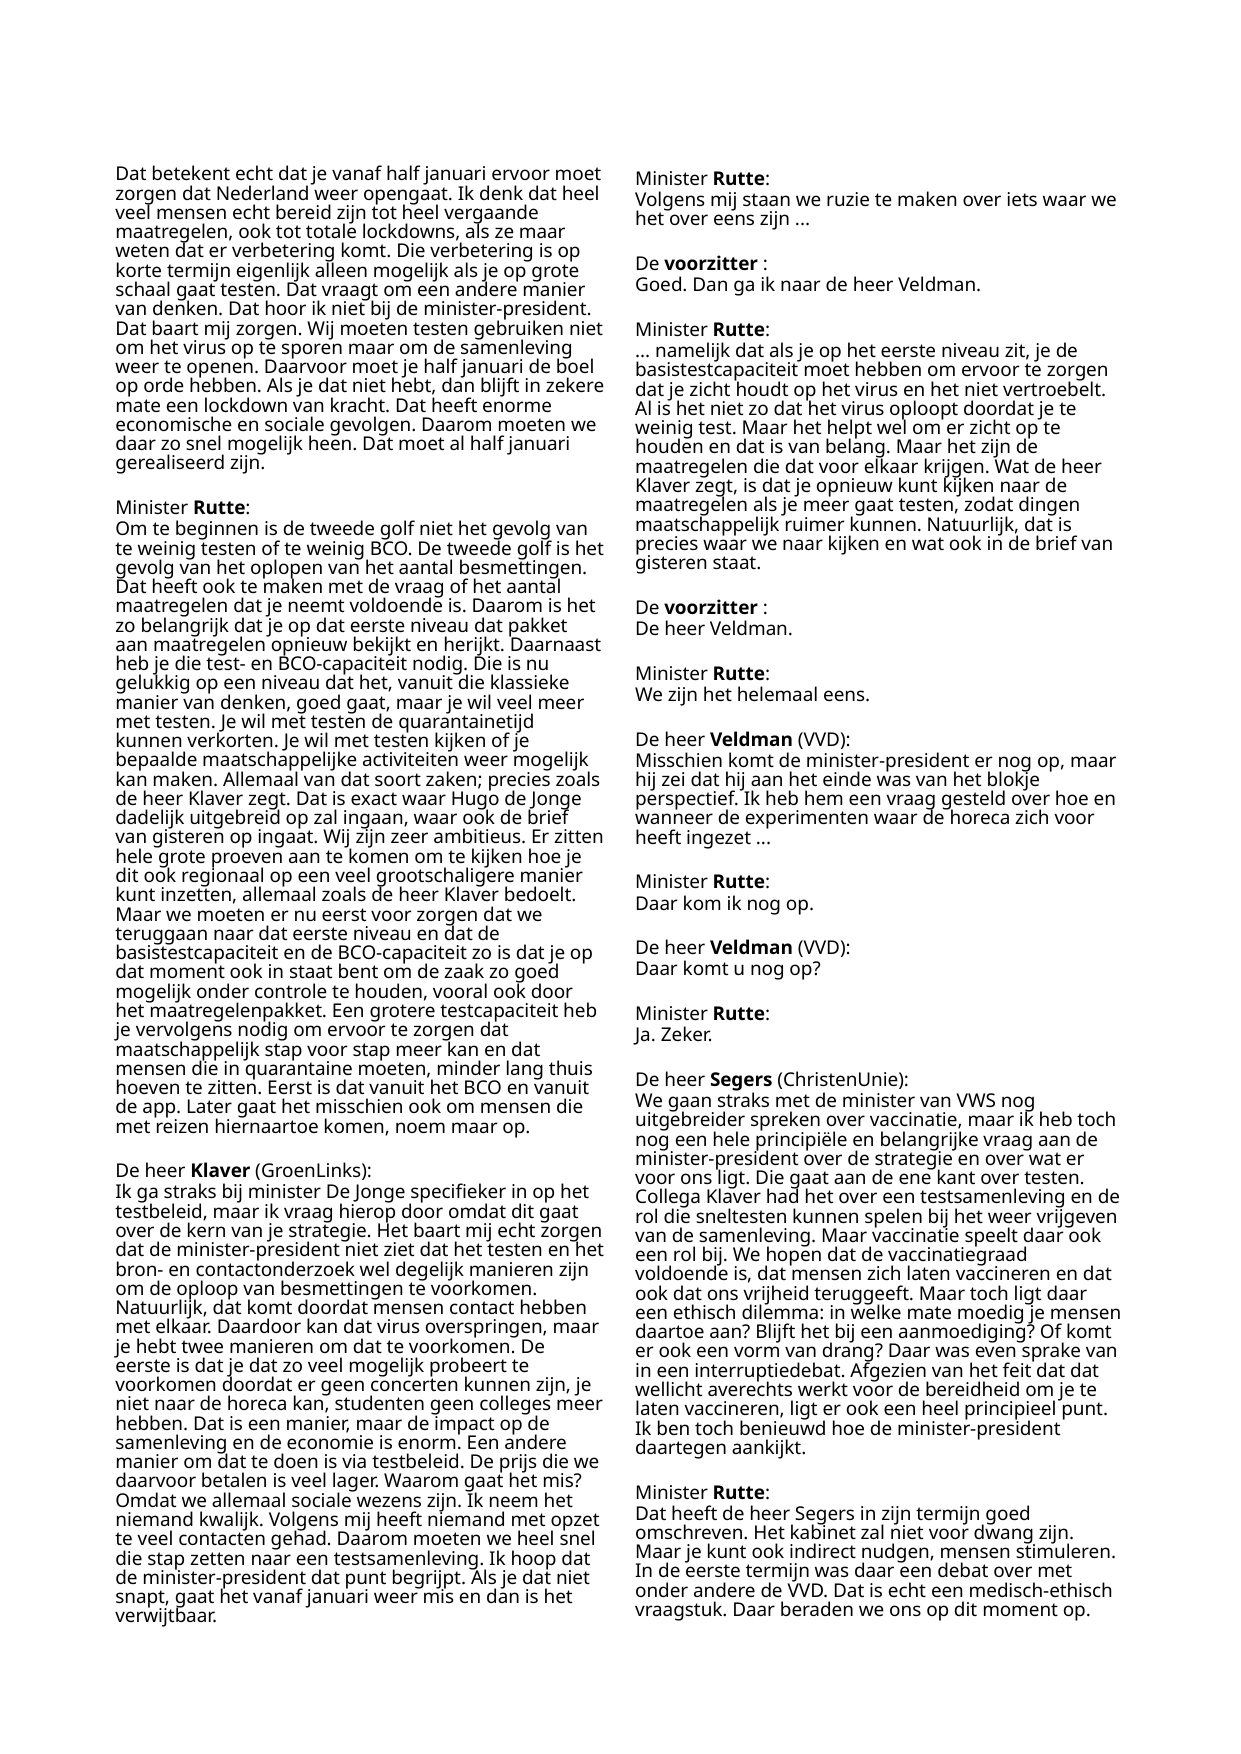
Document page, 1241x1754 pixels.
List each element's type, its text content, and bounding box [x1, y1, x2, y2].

text Minister Rutte: [115, 494, 605, 520]
text De heer Klaver (GroenLinks): [115, 1158, 605, 1183]
text Ik ga straks bij minister De Jonge specifieker in op het testbeleid, maar ik vraag hierop door omdat dit gaat over de kern van je strategie. Het baart mij echt zorgen dat de minister-president niet ziet dat het testen en het bron- en contactonderzoek wel degelijk manieren zijn om de oploop van besmettingen te voorkomen. Natuurlijk, dat komt doordat mensen contact hebben met elkaar. Daardoor kan dat virus overspringen, maar je hebt twee manieren om dat te voorkomen. De eerste is dat je dat zo veel mogelijk probeert te voorkomen doordat er geen concerten kunnen zijn, je niet naar de horeca kan, studenten geen colleges meer hebben. Dat is een manier, maar de impact op de samenleving en de economie is enorm. Een andere manier om dat te doen is via testbeleid. De prijs die we daarvoor betalen is veel lager. Waarom gaat het mis? Omdat we allemaal sociale wezens zijn. Ik neem het niemand kwalijk. Volgens mij heeft niemand met opzet te veel contacten gehad. Daarom moeten we heel snel die stap zetten naar een testsamenleving. Ik hoop dat de minister-president dat punt begrijpt. Als je dat niet snapt, gaat het vanaf januari weer mis en dan is het verwijtbaar. [115, 1183, 605, 1627]
text Minister Rutte: [635, 1000, 1125, 1026]
text Dat heeft de heer Segers in zijn termijn goed omschreven. Het kabinet zal niet voor dwang zijn. Maar je kunt ook indirect nudgen, mensen stimuleren. In de eerste termijn was daar een debat over met onder andere de VVD. Dat is echt een medisch-ethisch vraagstuk. Daar beraden we ons op dit moment op. [635, 1505, 1125, 1620]
text Minister Rutte: [635, 660, 1125, 686]
text Misschien komt de minister-president er nog op, maar hij zei dat hij aan het einde was van het blokje perspectief. Ik heb hem een vraag gesteld over hoe en wanneer de experimenten waar de horeca zich voor heeft ingezet ... [635, 752, 1125, 848]
text Minister Rutte: [635, 316, 1125, 342]
text De heer Segers (ChristenUnie): [635, 1066, 1125, 1092]
text Daar komt u nog op? [635, 960, 1125, 979]
text Om te beginnen is de tweede golf niet het gevolg van te weinig testen of te weinig BCO. De tweede golf is het gevolg van het oplopen van het aantal besmettingen. Dat heeft ook te maken met de vraag of het aantal maatregelen dat je neemt voldoende is. Daarom is het zo belangrijk dat je op dat eerste niveau dat pakket aan maatregelen opnieuw bekijkt en herijkt. Daarnaast heb je die test- en BCO-capaciteit nodig. Die is nu gelukkig op een niveau dat het, vanuit die klassieke manier van denken, goed gaat, maar je wil veel meer met testen. Je wil met testen de quarantainetijd kunnen verkorten. Je wil met testen kijken of je bepaalde maatschappelijke activiteiten weer mogelijk kan maken. Allemaal van dat soort zaken; precies zoals de heer Klaver zegt. Dat is exact waar Hugo de Jonge dadelijk uitgebreid op zal ingaan, waar ook de brief van gisteren op ingaat. Wij zijn zeer ambitieus. Er zitten hele grote proeven aan te komen om te kijken hoe je dit ook regionaal op een veel grootschaligere manier kunt inzetten, allemaal zoals de heer Klaver bedoelt. Maar we moeten er nu eerst voor zorgen dat we teruggaan naar dat eerste niveau en dat de basistestcapaciteit en de BCO-capaciteit zo is dat je op dat moment ook in staat bent om de zaak zo goed mogelijk onder controle te houden, vooral ook door het maatregelenpakket. Een grotere testcapaciteit heb je vervolgens nodig om ervoor te zorgen dat maatschappelijk stap voor stap meer kan en dat mensen die in quarantaine moeten, minder lang thuis hoeven te zitten. Eerst is dat vanuit het BCO en vanuit de app. Later gaat het misschien ook om mensen die met reizen hiernaartoe komen, noem maar op. [115, 520, 605, 1137]
text De heer Veldman. [635, 620, 1125, 639]
text Ja. Zeker. [635, 1026, 1125, 1045]
text Minister Rutte: [635, 165, 1125, 191]
text We gaan straks met de minister van VWS nog uitgebreider spreken over vaccinatie, maar ik heb toch nog een hele principiële en belangrijke vraag aan de minister-president over de strategie en over wat er voor ons ligt. Die gaat aan de ene kant over testen. Collega Klaver had het over een testsamenleving en de rol die sneltesten kunnen spelen bij het weer vrijgeven van de samenleving. Maar vaccinatie speelt daar ook een rol bij. We hopen dat de vaccinatiegraad voldoende is, dat mensen zich laten vaccineren en dat ook dat ons vrijheid teruggeeft. Maar toch ligt daar een ethisch dilemma: in welke mate moedig je mensen daartoe aan? Blijft het bij een aanmoediging? Of komt er ook een vorm van drang? Daar was even sprake van in een interruptiedebat. Afgezien van het feit dat dat wellicht averechts werkt voor de bereidheid om je te laten vaccineren, ligt er ook een heel principieel punt. Ik ben toch benieuwd hoe de minister-president daartegen aankijkt. [635, 1092, 1125, 1458]
text De heer Veldman (VVD): [635, 726, 1125, 752]
text De heer Veldman (VVD): [635, 934, 1125, 960]
text De voorzitter : [635, 251, 1125, 276]
text Daar kom ik nog op. [635, 894, 1125, 914]
text Minister Rutte: [635, 1479, 1125, 1505]
text Dat betekent echt dat je vanaf half januari ervoor moet zorgen dat Nederland weer opengaat. Ik denk dat heel veel mensen echt bereid zijn tot heel vergaande maatregelen, ook tot totale lockdowns, als ze maar weten dat er verbetering komt. Die verbetering is op korte termijn eigenlijk alleen mogelijk als je op grote schaal gaat testen. Dat vraagt om een andere manier van denken. Dat hoor ik niet bij de minister-president. Dat baart mij zorgen. Wij moeten testen gebruiken niet om het virus op te sporen maar om de samenleving weer te openen. Daarvoor moet je half januari de boel op orde hebben. Als je dat niet hebt, dan blijft in zekere mate een lockdown van kracht. Dat heeft enorme economische en sociale gevolgen. Daarom moeten we daar zo snel mogelijk heen. Dat moet al half januari gerealiseerd zijn. [115, 165, 605, 474]
text Minister Rutte: [635, 869, 1125, 894]
text Goed. Dan ga ik naar de heer Veldman. [635, 276, 1125, 296]
text ... namelijk dat als je op het eerste niveau zit, je de basistestcapaciteit moet hebben om ervoor te zorgen dat je zicht houdt op het virus en het niet vertroebelt. Al is het niet zo dat het virus oploopt doordat je te weinig test. Maar het helpt wel om er zicht op te houden en dat is van belang. Maar het zijn de maatregelen die dat voor elkaar krijgen. Wat de heer Klaver zegt, is dat je opnieuw kunt kijken naar de maatregelen als je meer gaat testen, zodat dingen maatschappelijk ruimer kunnen. Natuurlijk, dat is precies waar we naar kijken en wat ook in de brief van gisteren staat. [635, 342, 1125, 573]
text We zijn het helemaal eens. [635, 686, 1125, 705]
text Volgens mij staan we ruzie te maken over iets waar we het over eens zijn ... [635, 191, 1125, 230]
text De voorzitter : [635, 594, 1125, 620]
